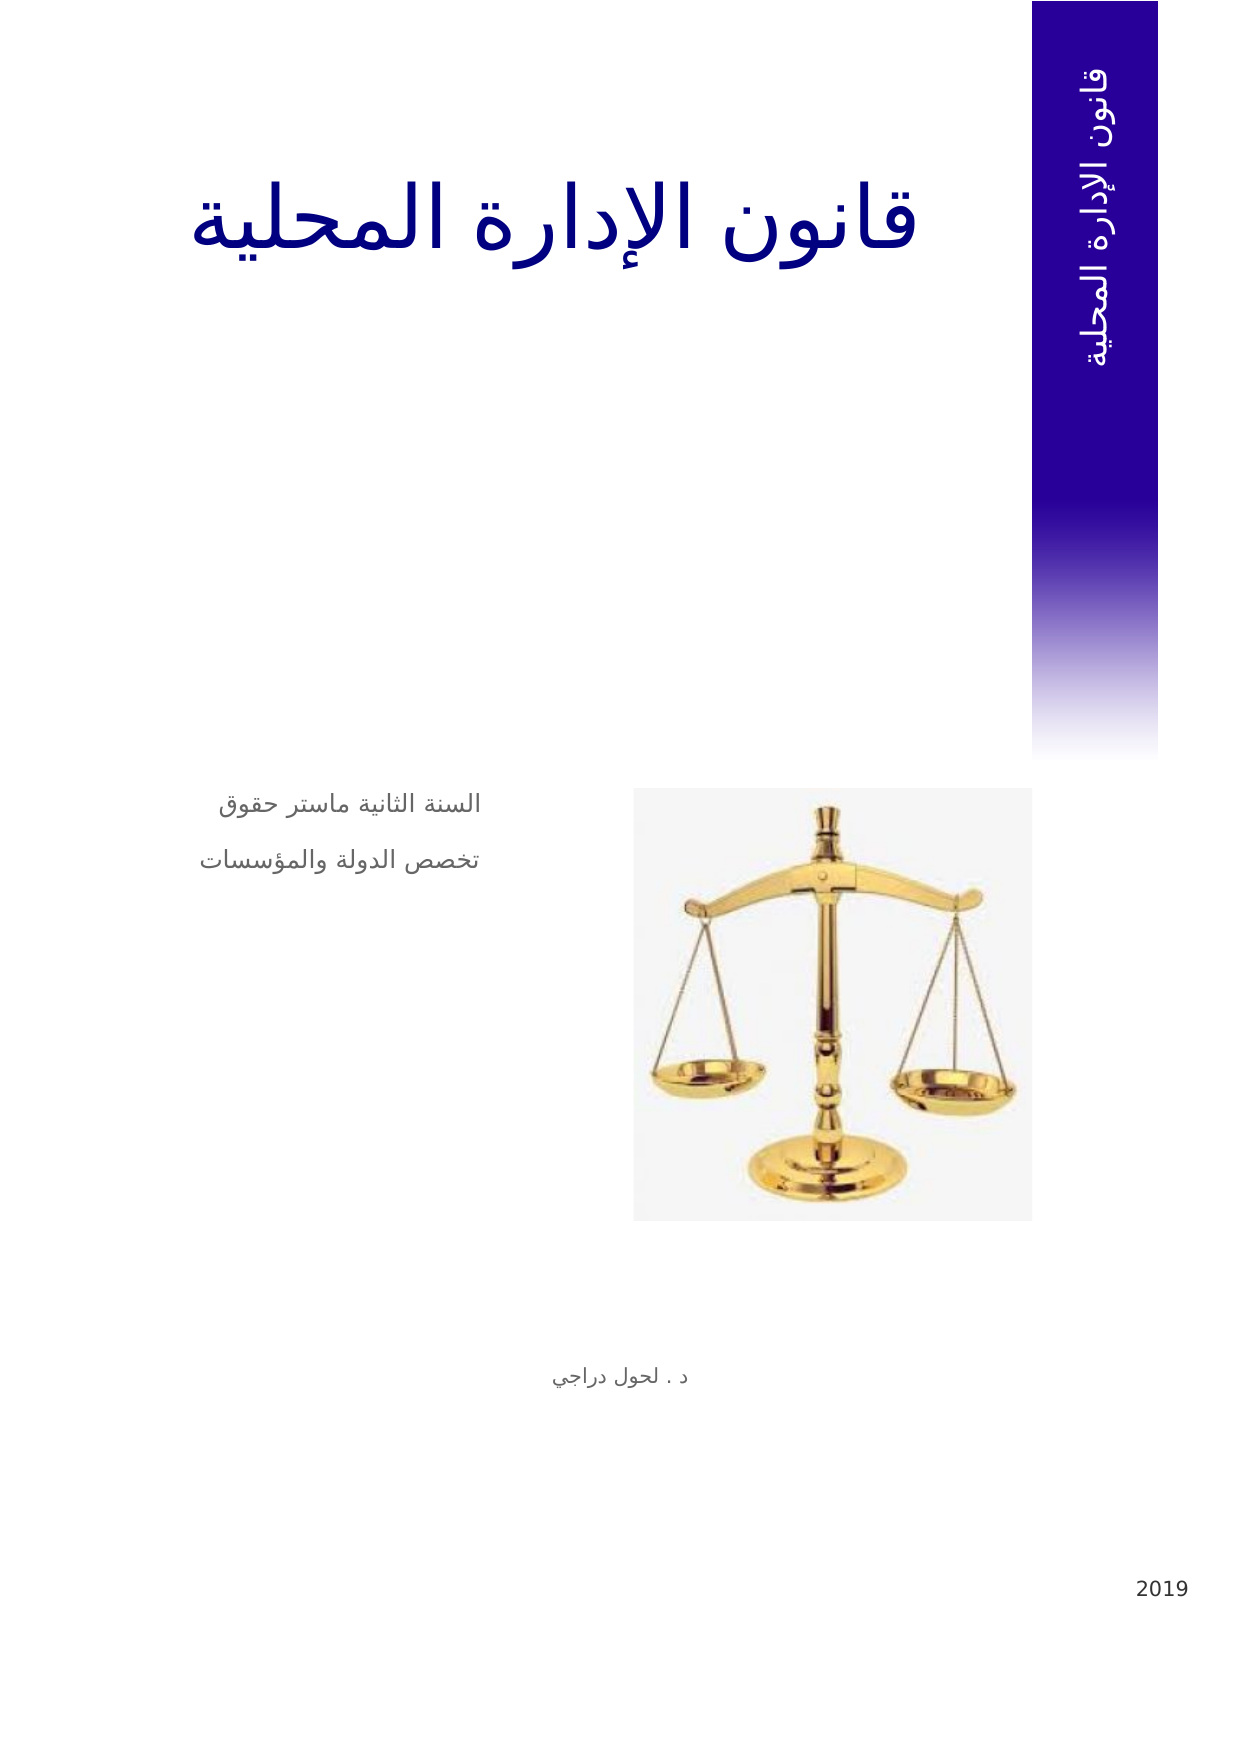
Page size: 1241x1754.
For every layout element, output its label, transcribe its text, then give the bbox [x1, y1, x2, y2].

text د . لحول دراجي [279, 1364, 962, 1388]
picture [1032, 1, 1158, 760]
text قانون الإدارة المحلية [1046, 68, 1143, 369]
title قانون الإدارة المحلية [117, 155, 992, 274]
text تخصص الدولة والمؤسسات [184, 846, 479, 875]
text 2019 [893, 1577, 1189, 1601]
picture [633, 788, 1033, 1221]
text السنة الثانية ماستر حقوق [186, 789, 481, 819]
